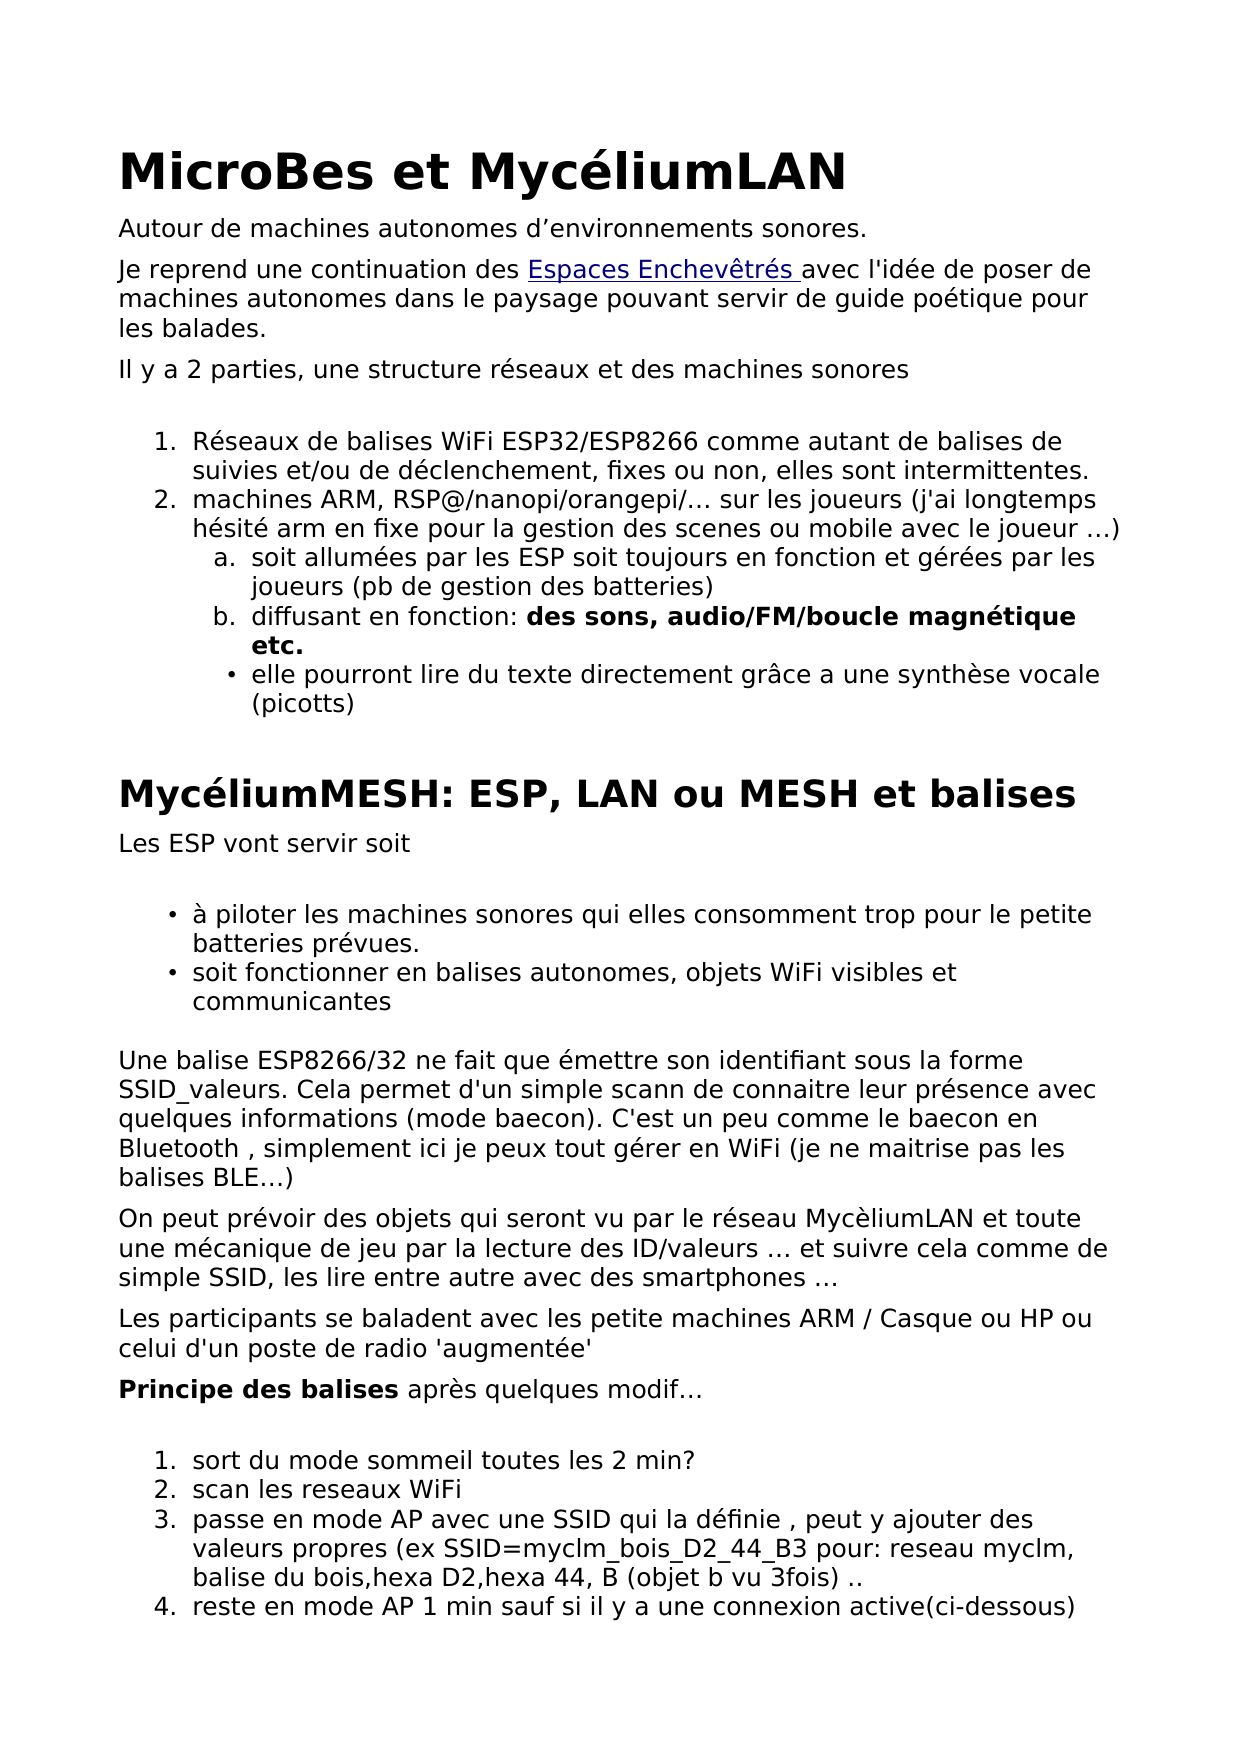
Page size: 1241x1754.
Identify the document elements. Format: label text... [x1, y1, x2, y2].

list à piloter les machines sonores qui elles consomment trop pour le petite batteries prévues. [177, 900, 1122, 958]
text Je reprend une continuation des Espaces Enchevêtrés avec l'idée de poser de machines autonomes dans le paysage pouvant servir de guide poétique pour les balades. [118, 256, 1122, 343]
text Il y a 2 parties, une structure réseaux et des machines sonores [118, 356, 1122, 385]
list elle pourront lire du texte directement grâce a une synthèse vocale (picotts) [236, 660, 1122, 718]
list machines ARM, RSP@/nanopi/orangepi/… sur les joueurs (j'ai longtemps hésité arm en fixe pour la gestion des scenes ou mobile avec le joueur …) [177, 485, 1122, 543]
text On peut prévoir des objets qui seront vu par le réseau MycèliumLAN et toute une mécanique de jeu par la lecture des ID/valeurs … et suivre cela comme de simple SSID, les lire entre autre avec des smartphones … [118, 1204, 1122, 1292]
text Les ESP vont servir soit [118, 829, 1122, 858]
list passe en mode AP avec une SSID qui la définie , peut y ajouter des valeurs propres (ex SSID=myclm_bois_D2_44_B3 pour: reseau myclm, balise du bois,hexa D2,hexa 44, B (objet b vu 3fois) .. [177, 1505, 1122, 1592]
text Une balise ESP8266/32 ne fait que émettre son identifiant sous la forme SSID_valeurs. Cela permet d'un simple scann de connaitre leur présence avec quelques informations (mode baecon). C'est un peu comme le baecon en Bluetooth , simplement ici je peux tout gérer en WiFi (je ne maitrise pas les balises BLE…) [118, 1046, 1122, 1192]
list Réseaux de balises WiFi ESP32/ESP8266 comme autant de balises de suivies et/ou de déclenchement, fixes ou non, elles sont intermittentes. [177, 427, 1122, 485]
list reste en mode AP 1 min sauf si il y a une connexion active(ci-dessous) [177, 1592, 1122, 1622]
list soit fonctionner en balises autonomes, objets WiFi visibles et communicantes [177, 958, 1122, 1017]
list scan les reseaux WiFi [177, 1476, 1122, 1505]
list soit allumées par les ESP soit toujours en fonction et gérées par les joueurs (pb de gestion des batteries) [236, 543, 1122, 602]
subtitle MycéliumMESH: ESP, LAN ou MESH et balises [118, 773, 1122, 816]
list diffusant en fonction: des sons, audio/FM/boucle magnétique etc. [236, 602, 1122, 660]
subtitle MicroBes et MycéliumLAN [118, 143, 1122, 201]
list sort du mode sommeil toutes les 2 min? [177, 1447, 1122, 1476]
text Autour de machines autonomes d’environnements sonores. [118, 214, 1122, 243]
text Les participants se baladent avec les petite machines ARM / Casque ou HP ou celui d'un poste de radio 'augmentée' [118, 1304, 1122, 1363]
text Principe des balises après quelques modif… [118, 1375, 1122, 1404]
